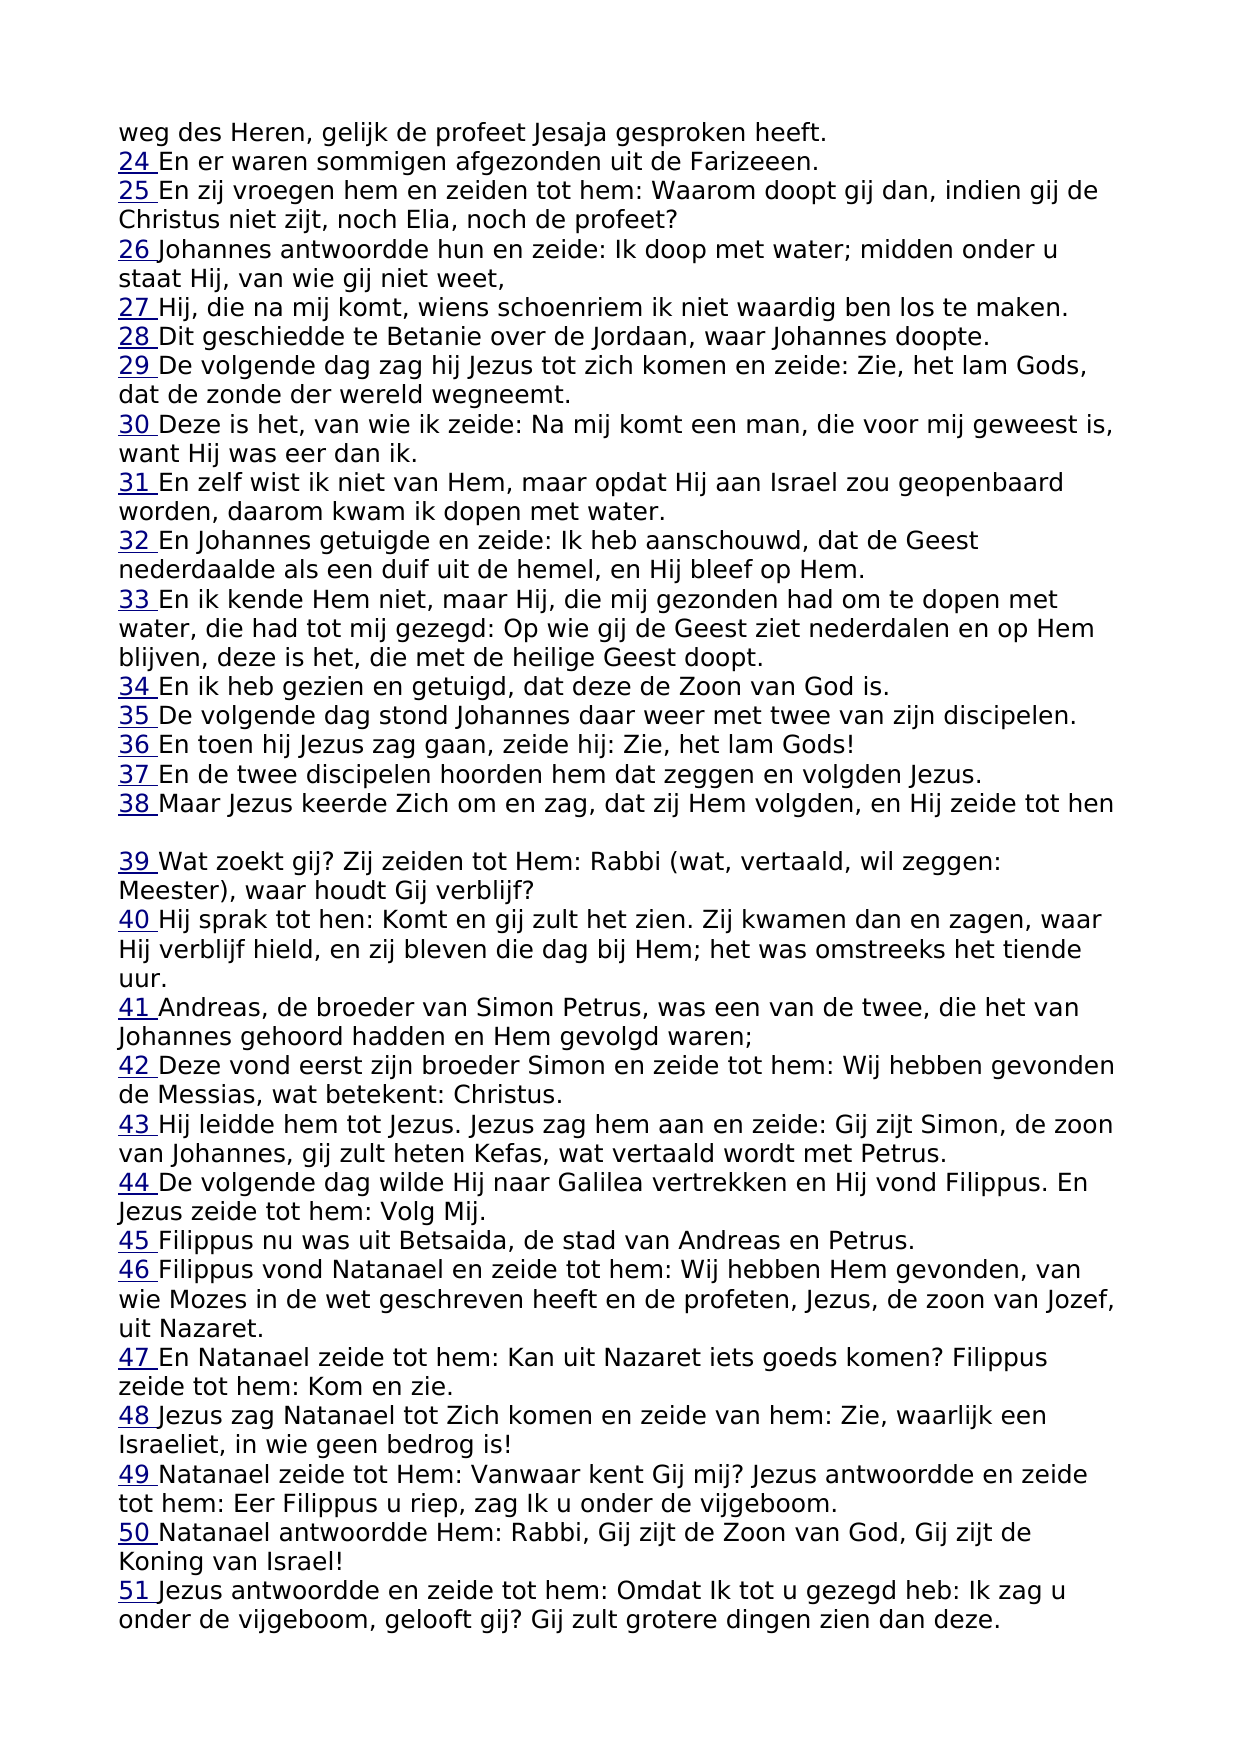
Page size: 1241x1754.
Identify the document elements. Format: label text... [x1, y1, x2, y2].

text weg des Heren, gelijk de profeet Jesaja gesproken heeft. 24 En er waren sommigen afgezonden uit de Farizeeen. 25 En zij vroegen hem en zeiden tot hem: Waarom doopt gij dan, indien gij de Christus niet zijt, noch Elia, noch de profeet? 26 Johannes antwoordde hun en zeide: Ik doop met water; midden onder u staat Hij, van wie gij niet weet, 27 Hij, die na mij komt, wiens schoenriem ik niet waardig ben los te maken. 28 Dit geschiedde te Betanie over de Jordaan, waar Johannes doopte. 29 De volgende dag zag hij Jezus tot zich komen en zeide: Zie, het lam Gods, dat de zonde der wereld wegneemt. 30 Deze is het, van wie ik zeide: Na mij komt een man, die voor mij geweest is, want Hij was eer dan ik. 31 En zelf wist ik niet van Hem, maar opdat Hij aan Israel zou geopenbaard worden, daarom kwam ik dopen met water. 32 En Johannes getuigde en zeide: Ik heb aanschouwd, dat de Geest nederdaalde als een duif uit de hemel, en Hij bleef op Hem. 33 En ik kende Hem niet, maar Hij, die mij gezonden had om te dopen met water, die had tot mij gezegd: Op wie gij de Geest ziet nederdalen en op Hem blijven, deze is het, die met de heilige Geest doopt. 34 En ik heb gezien en getuigd, dat deze de Zoon van God is. 35 De volgende dag stond Johannes daar weer met twee van zijn discipelen. 36 En toen hij Jezus zag gaan, zeide hij: Zie, het lam Gods! 37 En de twee discipelen hoorden hem dat zeggen en volgden Jezus. 38 Maar Jezus keerde Zich om en zag, dat zij Hem volgden, en Hij zeide tot hen 39 Wat zoekt gij? Zij zeiden tot Hem: Rabbi (wat, vertaald, wil zeggen: Meester), waar houdt Gij verblijf? 40 Hij sprak tot hen: Komt en gij zult het zien. Zij kwamen dan en zagen, waar Hij verblijf hield, en zij bleven die dag bij Hem; het was omstreeks het tiende uur. 41 Andreas, de broeder van Simon Petrus, was een van de twee, die het van Johannes gehoord hadden en Hem gevolgd waren; 42 Deze vond eerst zijn broeder Simon en zeide tot hem: Wij hebben gevonden de Messias, wat betekent: Christus. 43 Hij leidde hem tot Jezus. Jezus zag hem aan en zeide: Gij zijt Simon, de zoon van Johannes, gij zult heten Kefas, wat vertaald wordt met Petrus. 44 De volgende dag wilde Hij naar Galilea vertrekken en Hij vond Filippus. En Jezus zeide tot hem: Volg Mij. 45 Filippus nu was uit Betsaida, de stad van Andreas en Petrus. 46 Filippus vond Natanael en zeide tot hem: Wij hebben Hem gevonden, van wie Mozes in de wet geschreven heeft en de profeten, Jezus, de zoon van Jozef, uit Nazaret. 47 En Natanael zeide tot hem: Kan uit Nazaret iets goeds komen? Filippus zeide tot hem: Kom en zie. 48 Jezus zag Natanael tot Zich komen en zeide van hem: Zie, waarlijk een Israeliet, in wie geen bedrog is! 49 Natanael zeide tot Hem: Vanwaar kent Gij mij? Jezus antwoordde en zeide tot hem: Eer Filippus u riep, zag Ik u onder de vijgeboom. 50 Natanael antwoordde Hem: Rabbi, Gij zijt de Zoon van God, Gij zijt de Koning van Israel! 51 Jezus antwoordde en zeide tot hem: Omdat Ik tot u gezegd heb: Ik zag u onder de vijgeboom, gelooft gij? Gij zult grotere dingen zien dan deze. [118, 118, 1122, 1635]
